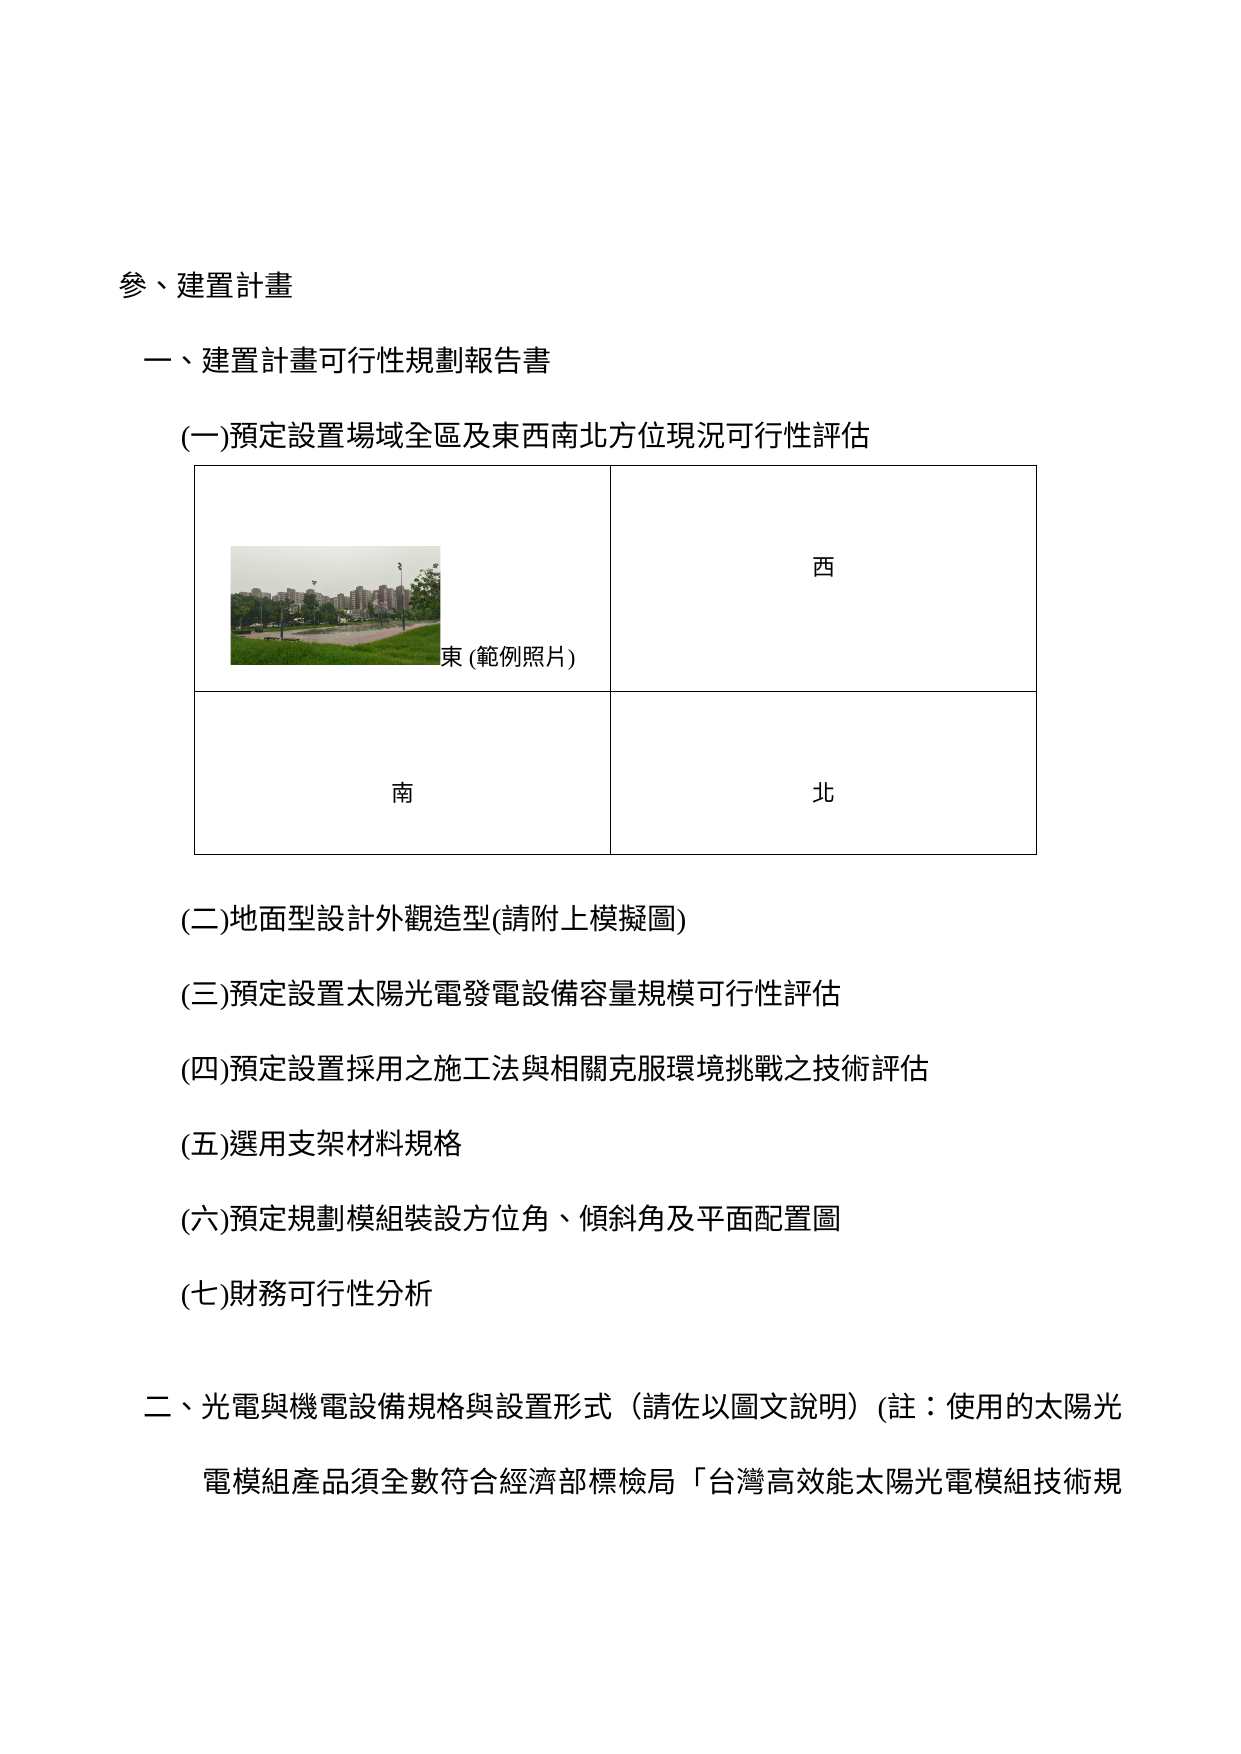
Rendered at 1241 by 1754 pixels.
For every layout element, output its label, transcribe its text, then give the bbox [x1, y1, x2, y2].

list 預定設置太陽光電發電設備容量規模可行性評估 [181, 948, 1122, 1023]
list 建置計畫可行性規劃報告書 [143, 314, 1122, 389]
picture [230, 546, 441, 665]
table_cell 北 [611, 692, 1036, 853]
list 選用支架材料規格 [181, 1098, 1122, 1173]
table_header 東 (範例照片) [195, 466, 610, 691]
text 參、建置計畫 [118, 239, 1122, 314]
list 地面型設計外觀造型(請附上模擬圖) [181, 873, 1122, 948]
list 財務可行性分析 [181, 1248, 1122, 1323]
table_cell 南 [195, 692, 610, 853]
list 光電與機電設備規格與設置形式（請佐以圖文說明）(註：使用的太陽光電模組產品須全數符合經濟部標檢局「台灣高效能太陽光電模組技術規 [143, 1361, 1122, 1511]
list 預定規劃模組裝設方位角、傾斜角及平面配置圖 [181, 1173, 1122, 1248]
list 預定設置採用之施工法與相關克服環境挑戰之技術評估 [181, 1023, 1122, 1098]
table_header 西 [611, 466, 1036, 691]
list 預定設置場域全區及東西南北方位現況可行性評估 [181, 389, 1122, 464]
